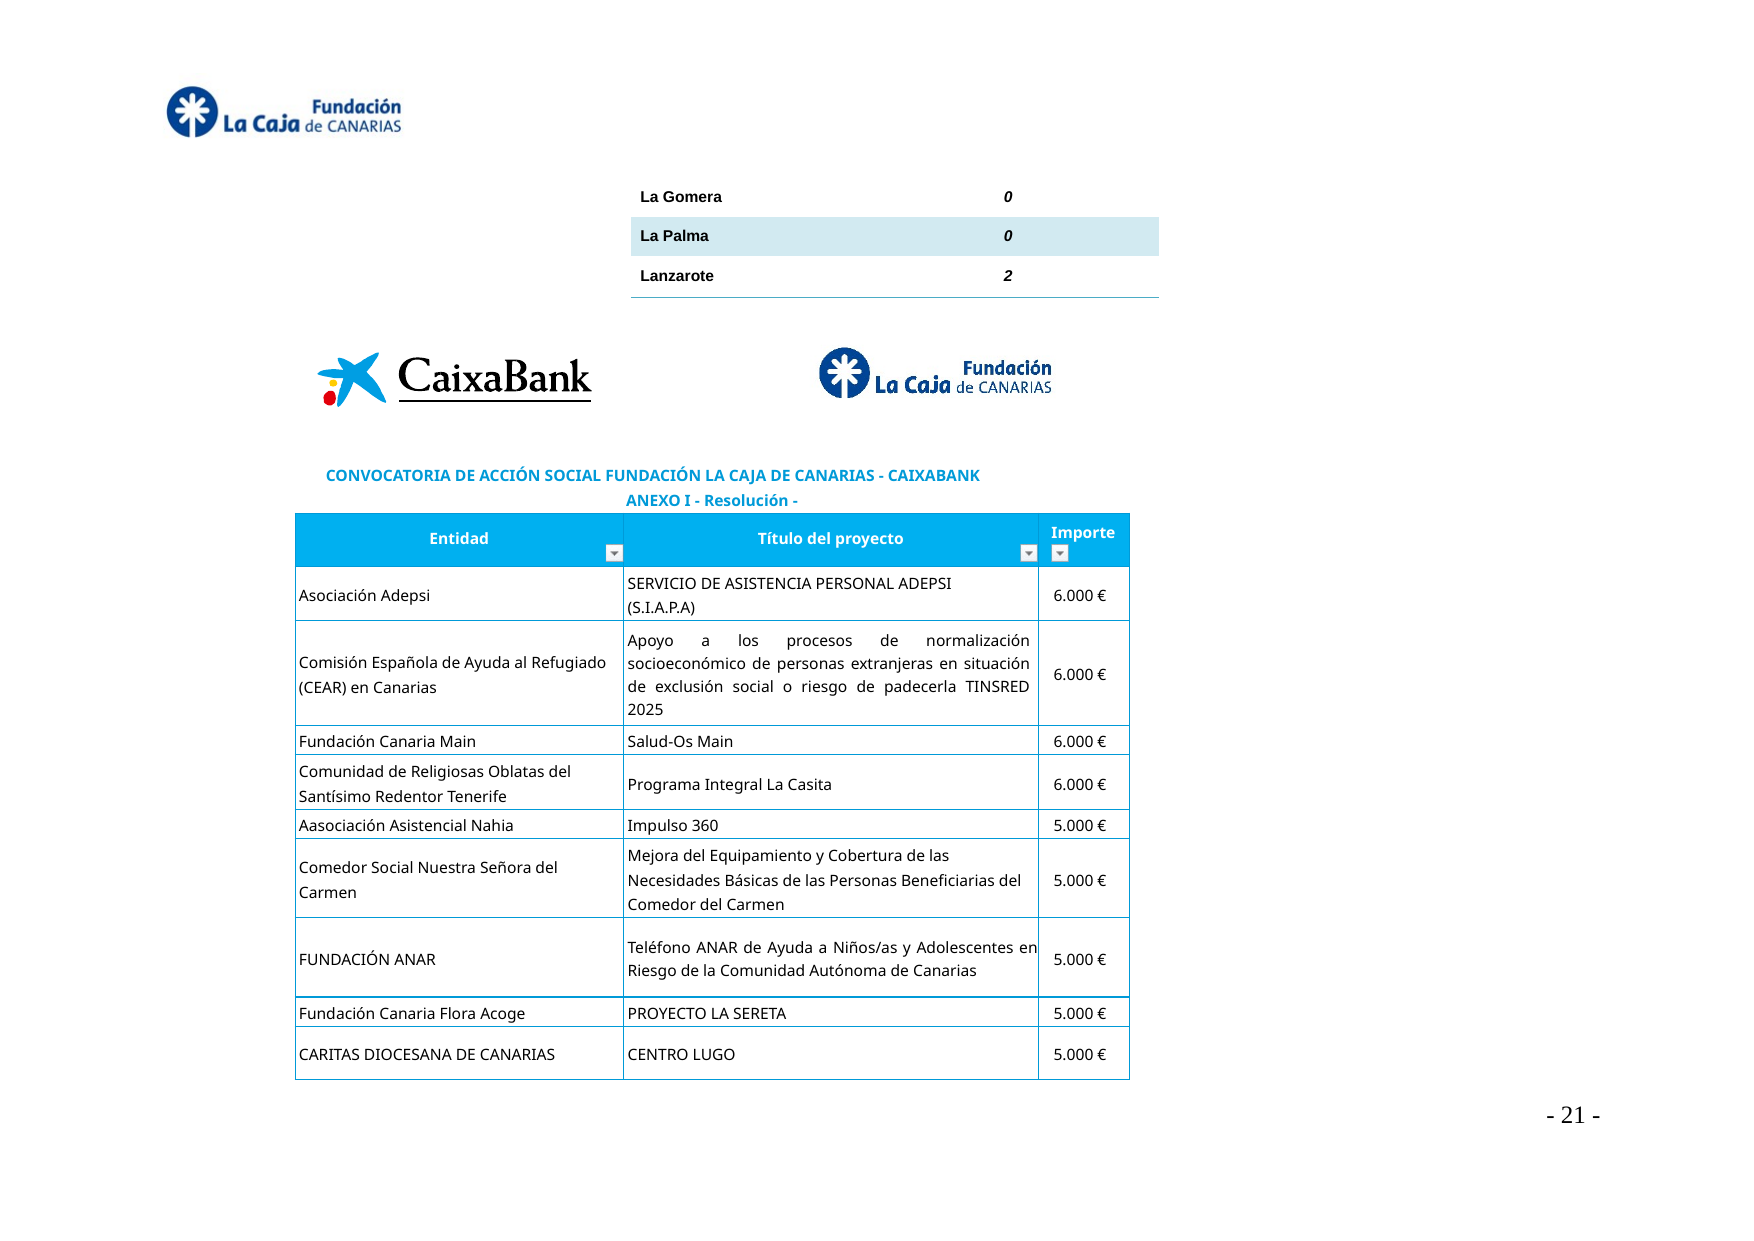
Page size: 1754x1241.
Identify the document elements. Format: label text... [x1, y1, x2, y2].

table_cell 6.000 € [1039, 621, 1129, 724]
table_cell Salud-Os Main [624, 726, 1038, 754]
table_cell 0 [998, 178, 1159, 217]
table_cell Comedor Social Nuestra Señora del Carmen [296, 839, 623, 917]
table_cell Impulso 360 [624, 810, 1038, 838]
table_cell SERVICIO DE ASISTENCIA PERSONAL ADEPSI (S.I.A.P.A) [624, 567, 1038, 620]
table_cell Lanzarote [631, 256, 998, 296]
table_cell 5.000 € [1039, 810, 1129, 838]
table_cell La Gomera [631, 178, 998, 217]
table_cell Comunidad de Religiosas Oblatas del Santísimo Redentor Tenerife [296, 755, 623, 808]
table_cell Mejora del Equipamiento y Cobertura de las Necesidades Básicas de las Personas Beneficiarias del Comedor del Carmen [624, 839, 1038, 917]
table_cell Programa Integral La Casita [624, 755, 1038, 808]
table_cell Asociación Adepsi [296, 567, 623, 620]
table_cell Fundación Canaria Main [296, 726, 623, 754]
table_cell PROYECTO LA SERETA [624, 998, 1038, 1026]
table_cell 6.000 € [1039, 755, 1129, 808]
table_cell 5.000 € [1039, 998, 1129, 1026]
table_cell 6.000 € [1039, 567, 1129, 620]
table_cell FUNDACIÓN ANAR [296, 918, 623, 996]
table_header Entidad [296, 514, 623, 566]
table_cell CARITAS DIOCESANA DE CANARIAS [296, 1027, 623, 1078]
table_cell Comisión Española de Ayuda al Refugiado (CEAR) en Canarias [296, 621, 623, 724]
table_cell 5.000 € [1039, 1027, 1129, 1078]
table_cell CENTRO LUGO [624, 1027, 1038, 1078]
table_cell Aasociación Asistencial Nahia [296, 810, 623, 838]
table_cell 2 [998, 256, 1159, 296]
table_cell La Palma [631, 217, 998, 256]
table_header Importe [1039, 514, 1129, 566]
table_header Título del proyecto [624, 514, 1038, 566]
table_cell Apoyo a los procesos de normalización socioeconómico de personas extranjeras en situación de exclusión social o riesgo de padecerla TINSRED 2025 [624, 621, 1038, 724]
text ANEXO I - Resolución - [110, 490, 1313, 511]
table_cell 5.000 € [1039, 918, 1129, 996]
table_cell Fundación Canaria Flora Acoge [296, 998, 623, 1026]
table_cell Teléfono ANAR de Ayuda a Niños/as y Adolescentes en Riesgo de la Comunidad Autónoma de Canarias [624, 918, 1038, 996]
table_cell 5.000 € [1039, 839, 1129, 917]
table_cell 6.000 € [1039, 726, 1129, 754]
table_cell 0 [998, 217, 1159, 256]
text CONVOCATORIA DE ACCIÓN SOCIAL FUNDACIÓN LA CAJA DE CANARIAS - CAIXABANK [326, 465, 1618, 486]
